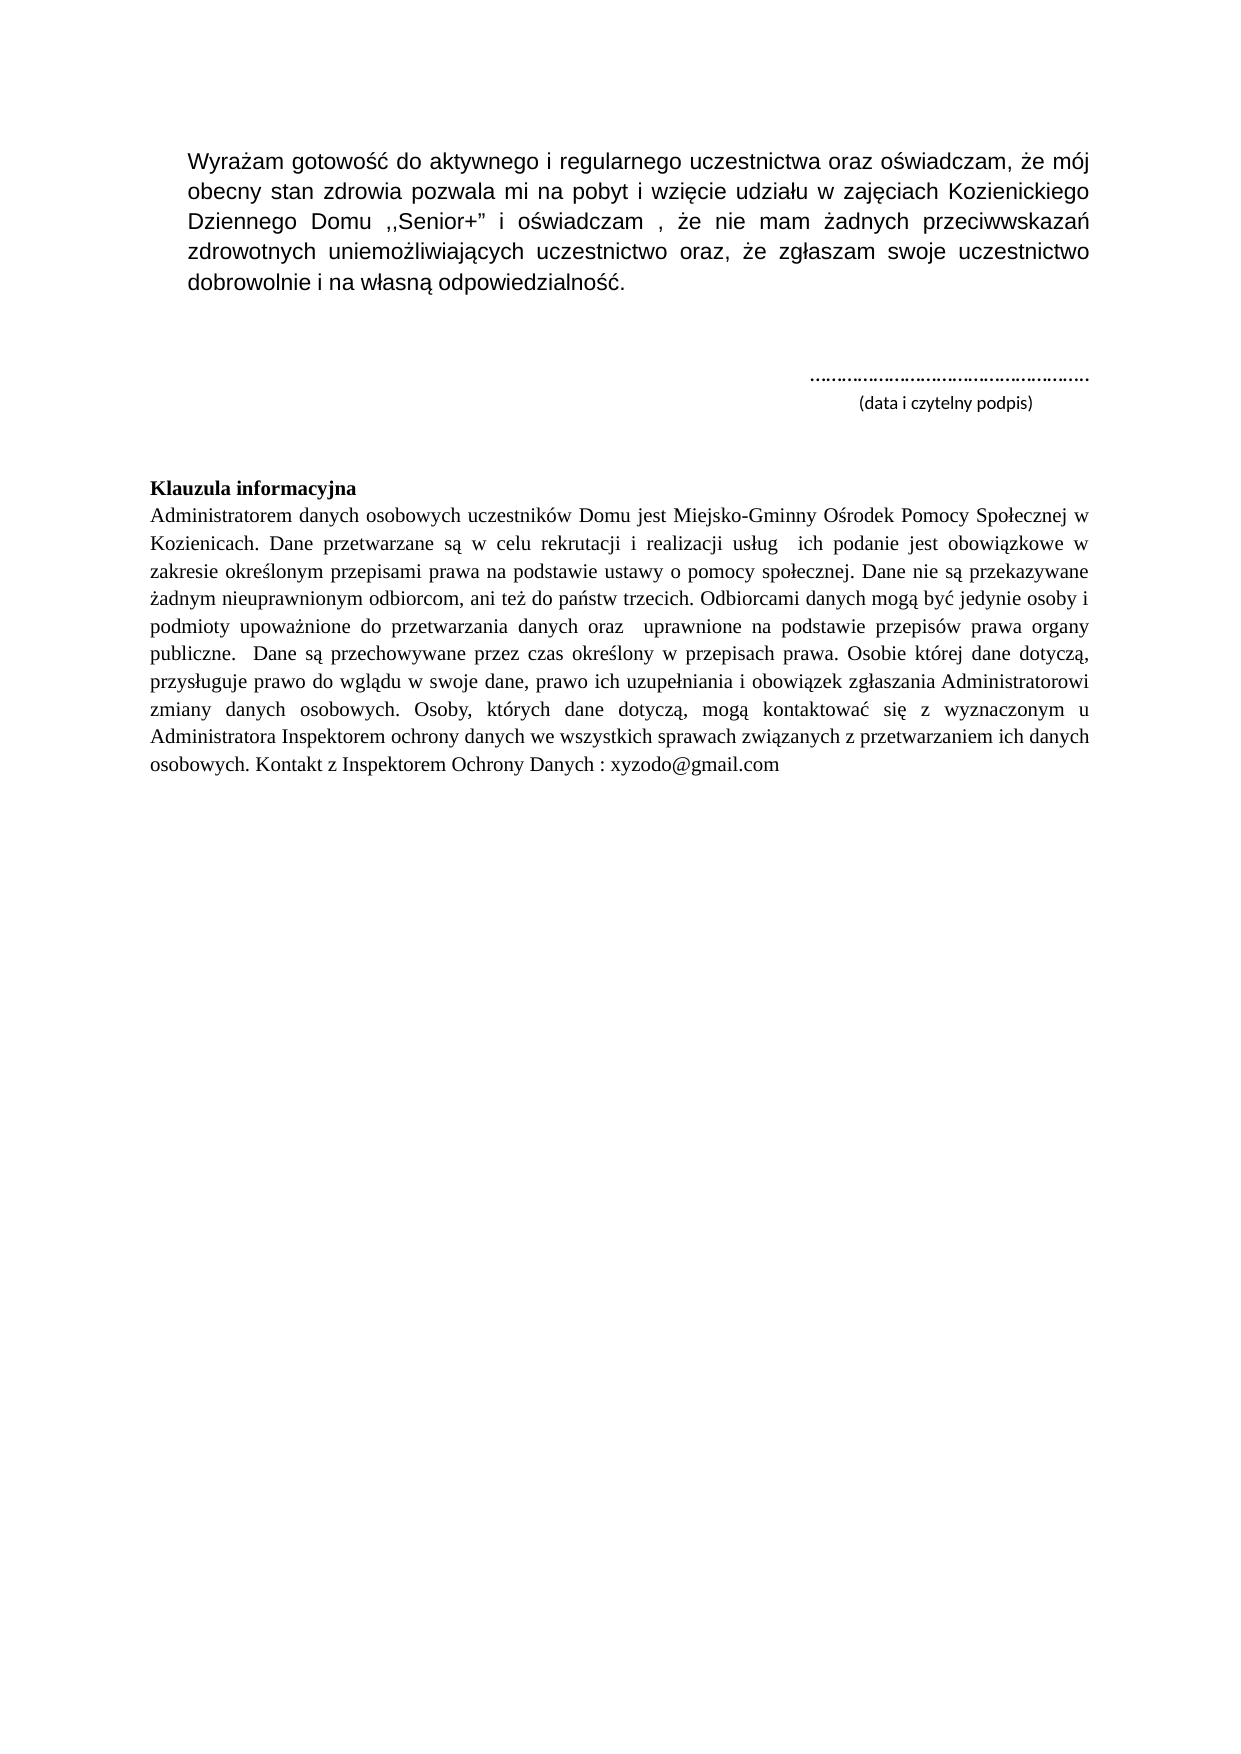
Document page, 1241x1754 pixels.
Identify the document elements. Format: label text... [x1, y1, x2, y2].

text Wyrażam gotowość do aktywnego i regularnego uczestnictwa oraz oświadczam, że mój obecny stan zdrowia pozwala mi na pobyt i wzięcie udziału w zajęciach Kozienickiego Dziennego Domu ,,Senior+” i oświadczam , że nie mam żadnych przeciwwskazań zdrowotnych uniemożliwiających uczestnictwo oraz, że zgłaszam swoje uczestnictwo dobrowolnie i na własną odpowiedzialność. [187, 148, 1090, 295]
text Klauzula informacyjna [150, 476, 1090, 500]
text Administratorem danych osobowych uczestników Domu jest Miejsko-Gminny Ośrodek Pomocy Społecznej w Kozienicach. Dane przetwarzane są w celu rekrutacji i realizacji usług ich podanie jest obowiązkowe w zakresie określonym przepisami prawa na podstawie ustawy o pomocy społecznej. Dane nie są przekazywane żadnym nieuprawnionym odbiorcom, ani też do państw trzecich. Odbiorcami danych mogą być jedynie osoby i podmioty upoważnione do przetwarzania danych oraz uprawnione na podstawie przepisów prawa organy publiczne. Dane są przechowywane przez czas określony w przepisach prawa. Osobie której dane dotyczą, przysługuje prawo do wglądu w swoje dane, prawo ich uzupełniania i obowiązek zgłaszania Administratorowi zmiany danych osobowych. Osoby, których dane dotyczą, mogą kontaktować się z wyznaczonym u Administratora Inspektorem ochrony danych we wszystkich sprawach związanych z przetwarzaniem ich danych osobowych. Kontakt z Inspektorem Ochrony Danych : xyzodo@gmail.com [150, 503, 1090, 776]
text …………………………………………….. [150, 359, 1090, 387]
text (data i czytelny podpis) [150, 387, 1090, 415]
